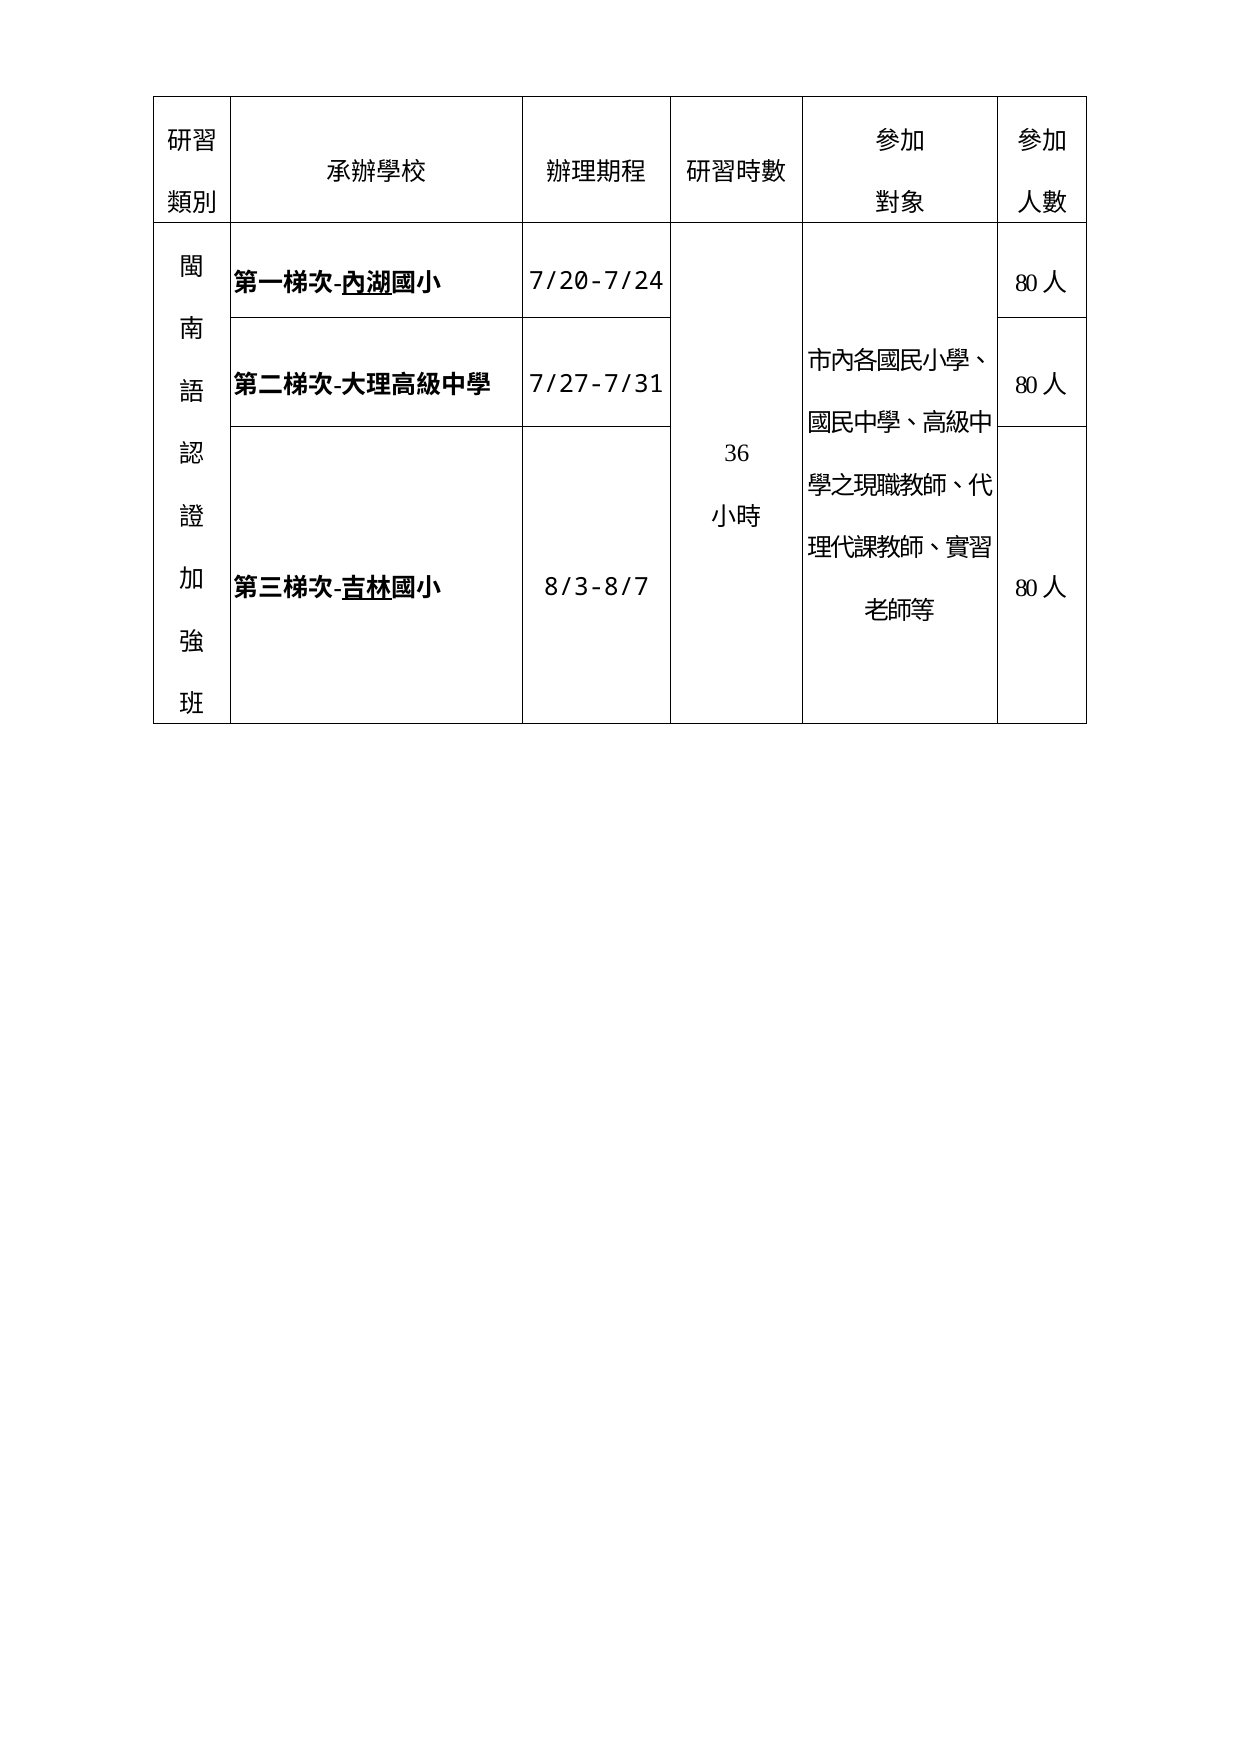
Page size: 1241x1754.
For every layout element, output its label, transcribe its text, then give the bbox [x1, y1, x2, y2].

table_cell 80人 [998, 318, 1086, 426]
table_cell 36 小時 [671, 223, 802, 723]
table_header 參加 人數 [998, 97, 1086, 222]
table_header 承辦學校 [231, 97, 522, 222]
table_header 研習時數 [671, 97, 802, 222]
table_header 研習類別 [154, 97, 230, 222]
table_cell 第三梯次-吉林國小 [231, 427, 522, 723]
table_cell 80人 [998, 223, 1086, 317]
table_cell 8/3-8/7 [523, 427, 670, 723]
table_cell 市內各國民小學、國民中學、高級中學之現職教師、代理代課教師、實習老師等 [803, 223, 997, 723]
table_cell 80人 [998, 427, 1086, 723]
table_cell 7/27-7/31 [523, 318, 670, 426]
table_cell 第二梯次-大理高級中學 [231, 318, 522, 426]
table_header 參加 對象 [803, 97, 997, 222]
table_cell 閩 南 語 認 證 加 強 班 [154, 223, 230, 723]
table_cell 第一梯次-內湖國小 [231, 223, 522, 317]
table_cell 7/20-7/24 [523, 223, 670, 317]
table_header 辦理期程 [523, 97, 670, 222]
